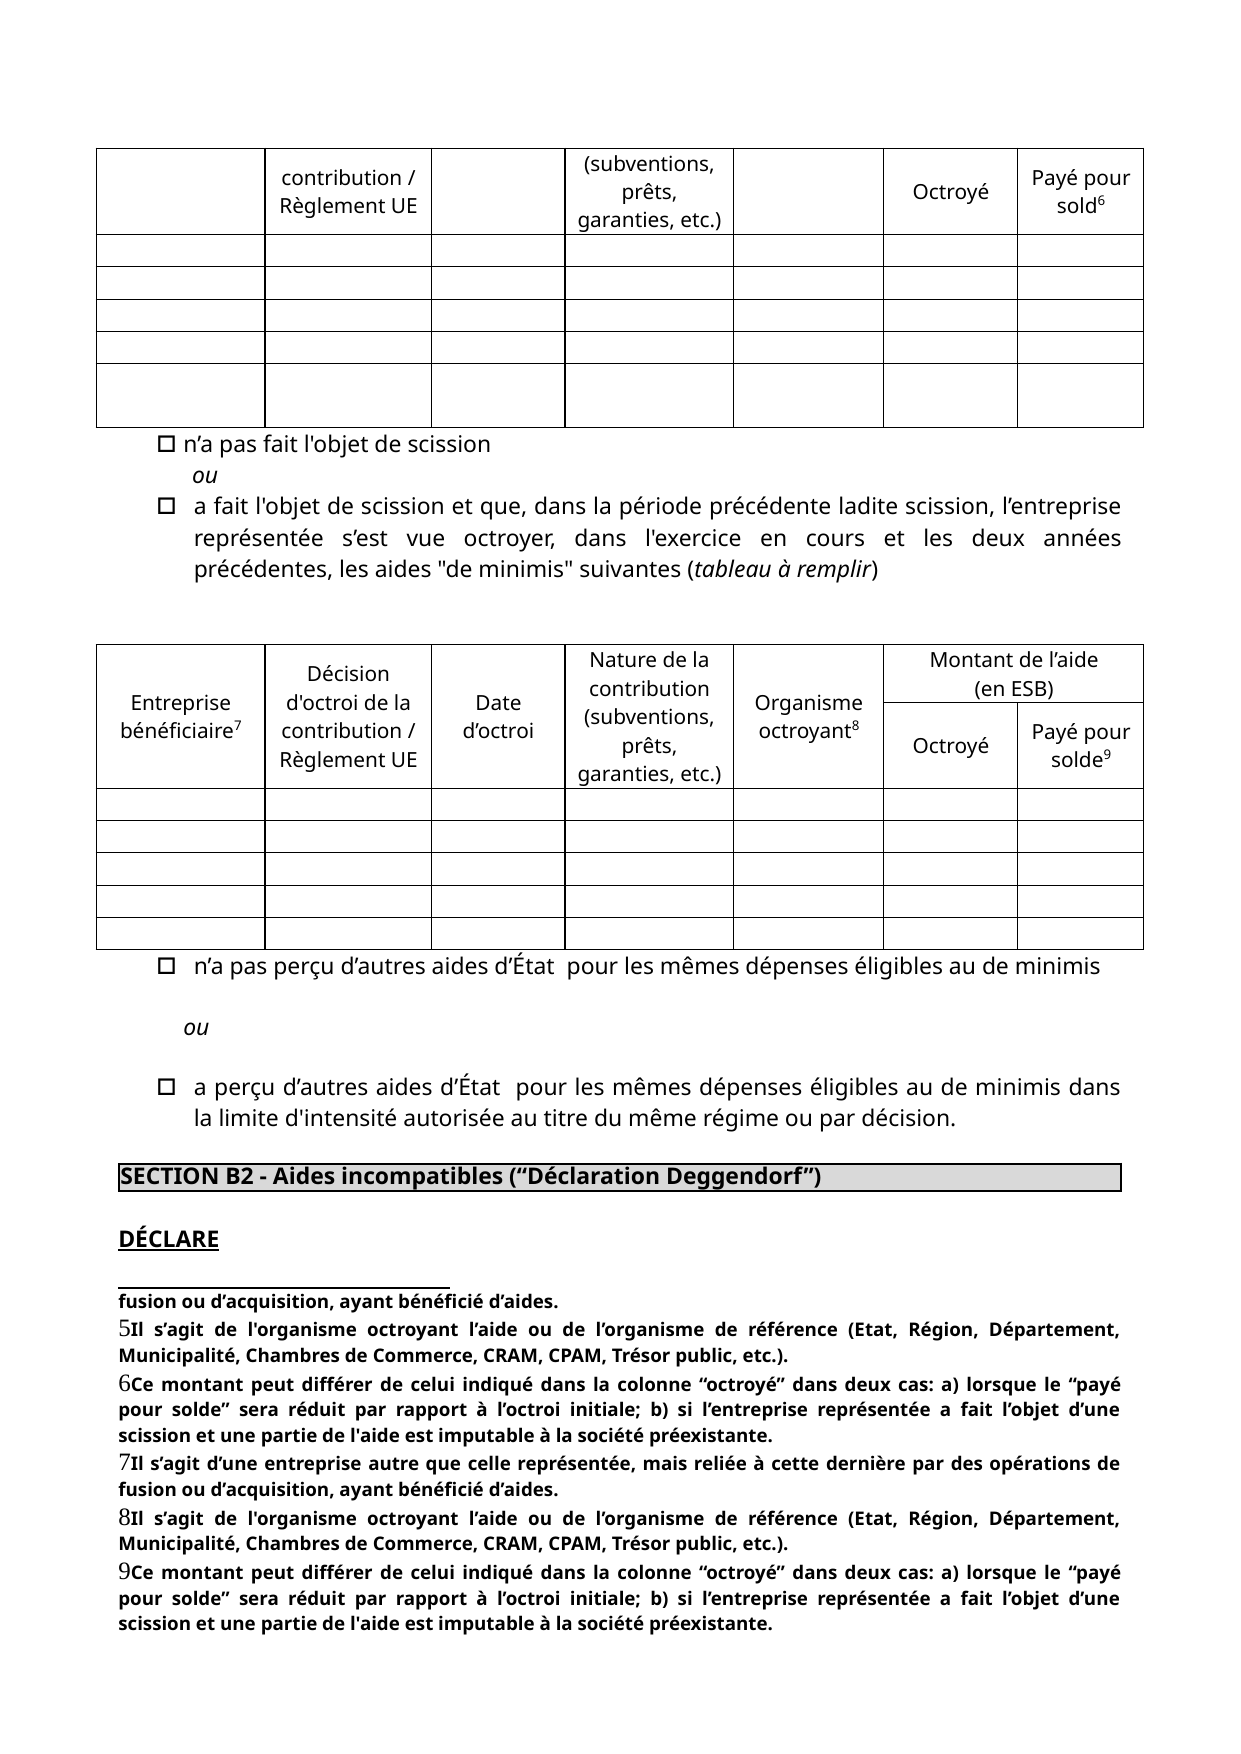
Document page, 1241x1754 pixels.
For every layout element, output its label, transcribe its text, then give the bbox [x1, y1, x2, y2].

table_header [734, 149, 883, 234]
table_cell [884, 821, 1017, 852]
table_cell [566, 886, 733, 917]
table_header contribution / Règlement UE [266, 149, 431, 234]
list a perçu d’autres aides d’État pour les mêmes dépenses éligibles au de minimis dans la limite d'intensité autorisée au titre du même régime ou par décision. [156, 1071, 1122, 1133]
table_cell Octroyé [884, 703, 1017, 788]
table_cell [266, 821, 431, 852]
text ou [161, 1011, 1122, 1042]
table_cell [97, 853, 264, 884]
table_cell Payé pour solde [1018, 703, 1143, 788]
table_cell [1018, 332, 1143, 363]
table_cell [566, 821, 733, 852]
list n’a pas perçu d’autres aides d’État pour les mêmes dépenses éligibles au de minimis [156, 950, 1122, 981]
table_cell [266, 789, 431, 820]
table_cell [432, 853, 564, 884]
table_cell [734, 853, 883, 884]
table_cell [1018, 235, 1143, 266]
text  n’a pas fait l'objet de scission [118, 428, 1122, 459]
list a fait l'objet de scission et que, dans la période précédente ladite scission, l’entreprise représentée s’est vue octroyer, dans l'exercice en cours et les deux années précédentes, les aides "de minimis" suivantes (tableau à remplir) [156, 490, 1122, 584]
table_cell [432, 267, 564, 298]
table_cell [266, 886, 431, 917]
table_cell [884, 364, 1017, 427]
table_cell [97, 821, 264, 852]
table_cell [566, 789, 733, 820]
table_cell [432, 886, 564, 917]
table_cell [1018, 267, 1143, 298]
table_cell [566, 853, 733, 884]
table_cell [97, 300, 264, 331]
table_cell [1018, 300, 1143, 331]
table_cell [432, 789, 564, 820]
table_header [97, 149, 264, 234]
table_cell [97, 267, 264, 298]
table_cell [884, 300, 1017, 331]
table_cell [1018, 853, 1143, 884]
table_header Entreprise bénéficiaire [97, 645, 264, 788]
table_cell [432, 821, 564, 852]
table_cell [1018, 789, 1143, 820]
table_cell [97, 886, 264, 917]
text SECTION B2 - Aides incompatibles (“Déclaration Deggendorf”) [120, 1165, 1120, 1190]
table_header Décision d'octroi de la contribution / Règlement UE [266, 645, 431, 788]
table_cell [734, 332, 883, 363]
table_cell [266, 235, 431, 266]
table_cell [566, 918, 733, 949]
table_cell [566, 300, 733, 331]
table_cell [432, 332, 564, 363]
text ou [118, 459, 1122, 490]
table_header [432, 149, 564, 234]
table_cell [97, 918, 264, 949]
table_cell [1018, 821, 1143, 852]
table_cell [97, 235, 264, 266]
table_cell [97, 789, 264, 820]
table_cell [734, 364, 883, 427]
table_cell [884, 789, 1017, 820]
table_cell [566, 267, 733, 298]
table_cell [884, 267, 1017, 298]
table_cell [432, 235, 564, 266]
table_header Organisme octroyant [734, 645, 883, 788]
table_cell [566, 235, 733, 266]
table_cell [566, 364, 733, 427]
table_cell [734, 300, 883, 331]
table_cell [266, 918, 431, 949]
text DÉCLARE [118, 1223, 1122, 1254]
table_cell [266, 853, 431, 884]
table_cell [884, 235, 1017, 266]
table_cell [97, 332, 264, 363]
table_header (subventions, prêts, garanties, etc.) [566, 149, 733, 234]
table_cell [1018, 918, 1143, 949]
table_cell [884, 853, 1017, 884]
table_cell [734, 789, 883, 820]
table_cell [734, 918, 883, 949]
table_cell Payé pour sold [1018, 149, 1143, 234]
table_header Date d’octroi [432, 645, 564, 788]
table_cell [566, 332, 733, 363]
table_cell [884, 886, 1017, 917]
table_cell [266, 364, 431, 427]
table_header Montant de l’aide (en ESB) [884, 645, 1143, 702]
table_cell [1018, 364, 1143, 427]
table_cell [266, 267, 431, 298]
table_cell [884, 332, 1017, 363]
table_cell [734, 267, 883, 298]
table_header Nature de la contribution (subventions, prêts, garanties, etc.) [566, 645, 733, 788]
table_cell [734, 235, 883, 266]
table_cell [1018, 886, 1143, 917]
table_cell [432, 300, 564, 331]
table_cell [266, 300, 431, 331]
table_cell Octroyé [884, 149, 1017, 234]
table_cell [266, 332, 431, 363]
table_cell [97, 364, 264, 427]
table_cell [884, 918, 1017, 949]
table_cell [432, 364, 564, 427]
table_cell [734, 821, 883, 852]
table_cell [432, 918, 564, 949]
table_cell [734, 886, 883, 917]
